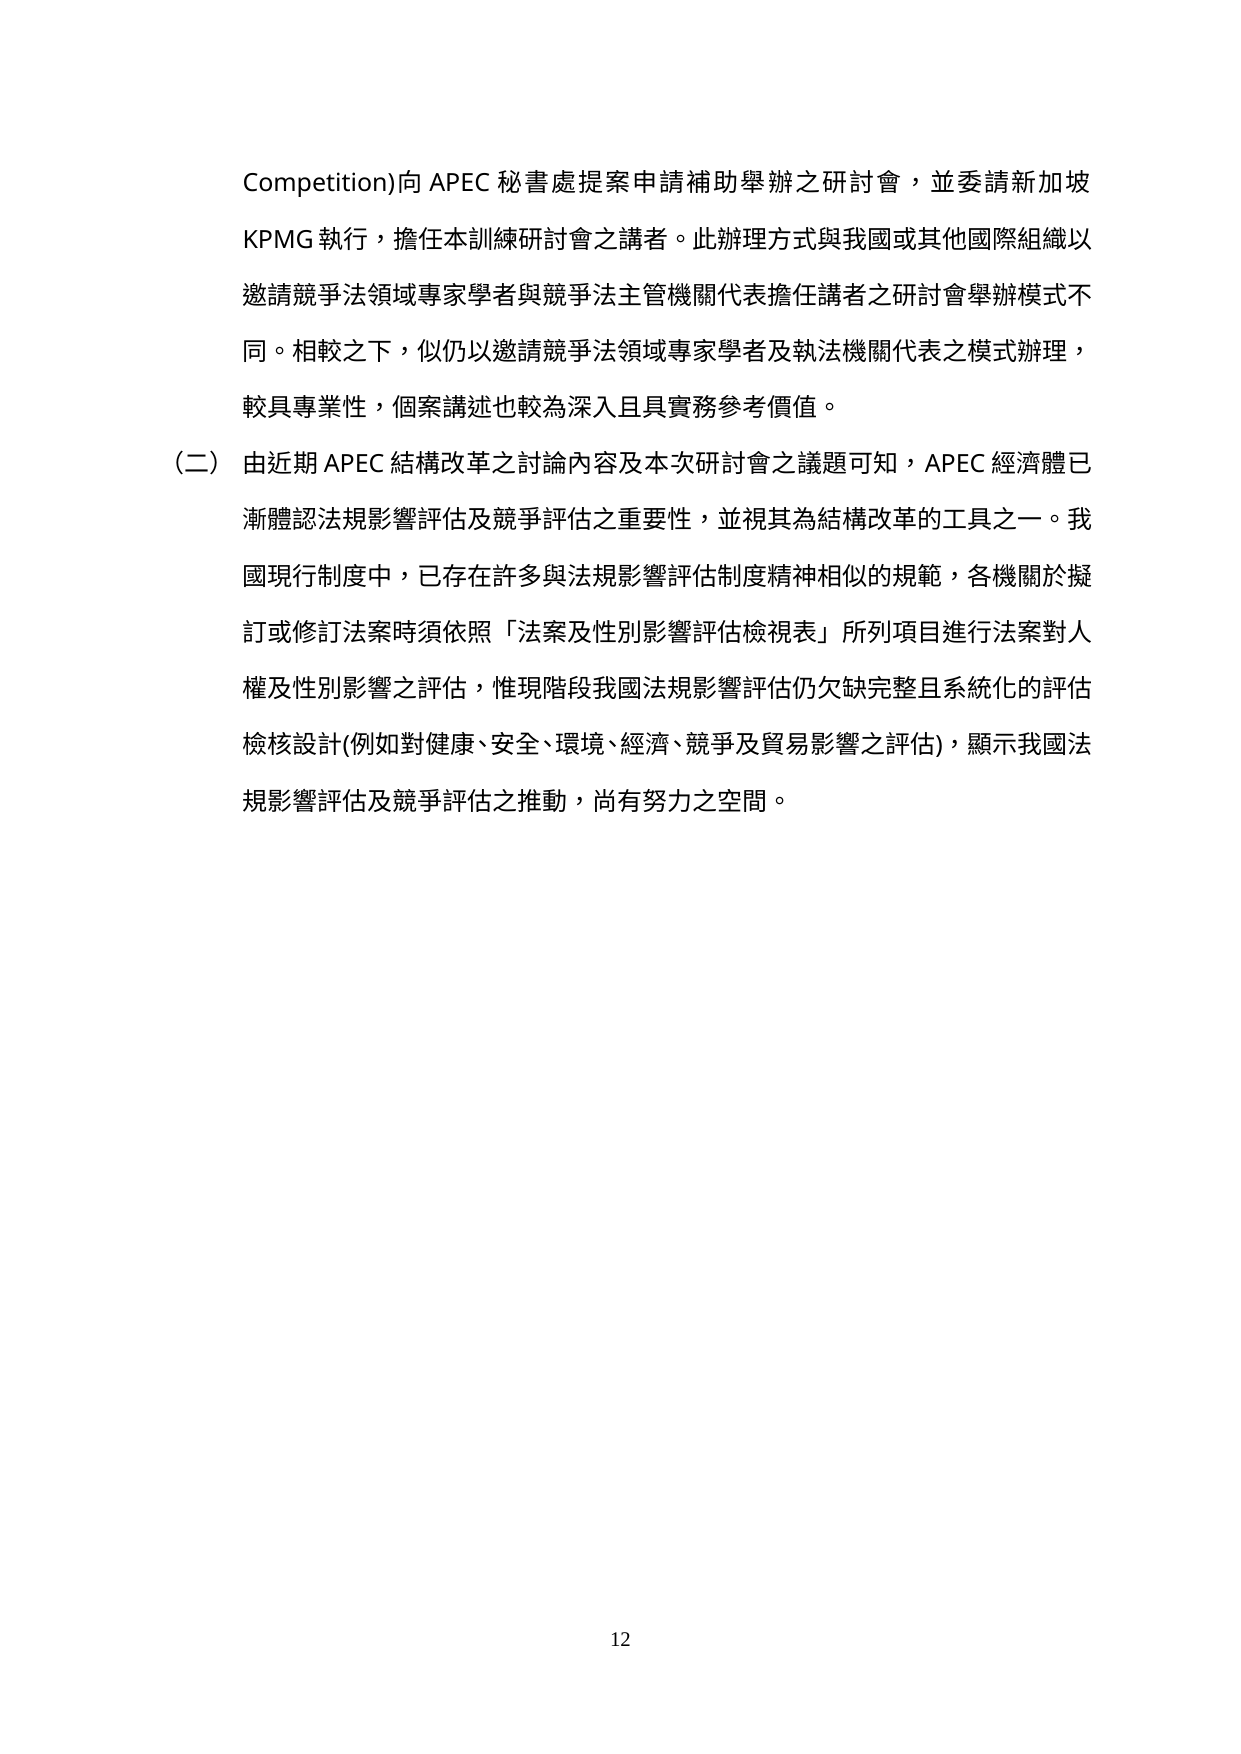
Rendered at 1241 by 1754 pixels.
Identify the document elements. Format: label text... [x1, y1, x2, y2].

list 由近期APEC結構改革之討論內容及本次研討會之議題可知，APEC經濟體已漸體認法規影響評估及競爭評估之重要性，並視其為結構改革的工具之一。我國現行制度中，已存在許多與法規影響評估制度精神相似的規範，各機關於擬訂或修訂法案時須依照「法案及性別影響評估檢視表」所列項目進行法案對人權及性別影響之評估，惟現階段我國法規影響評估仍欠缺完整且系統化的評估檢核設計(例如對健康、安全、環境、經濟、競爭及貿易影響之評估)，顯示我國法規影響評估及競爭評估之推動，尚有努力之空間。 [159, 443, 1092, 818]
list Competition)向APEC秘書處提案申請補助舉辦之研討會，並委請新加坡KPMG執行，擔任本訓練研討會之講者。此辦理方式與我國或其他國際組織以邀請競爭法領域專家學者與競爭法主管機關代表擔任講者之研討會舉辦模式不同。相較之下，似仍以邀請競爭法領域專家學者及執法機關代表之模式辦理，較具專業性，個案講述也較為深入且具實務參考價值。 [159, 162, 1092, 425]
